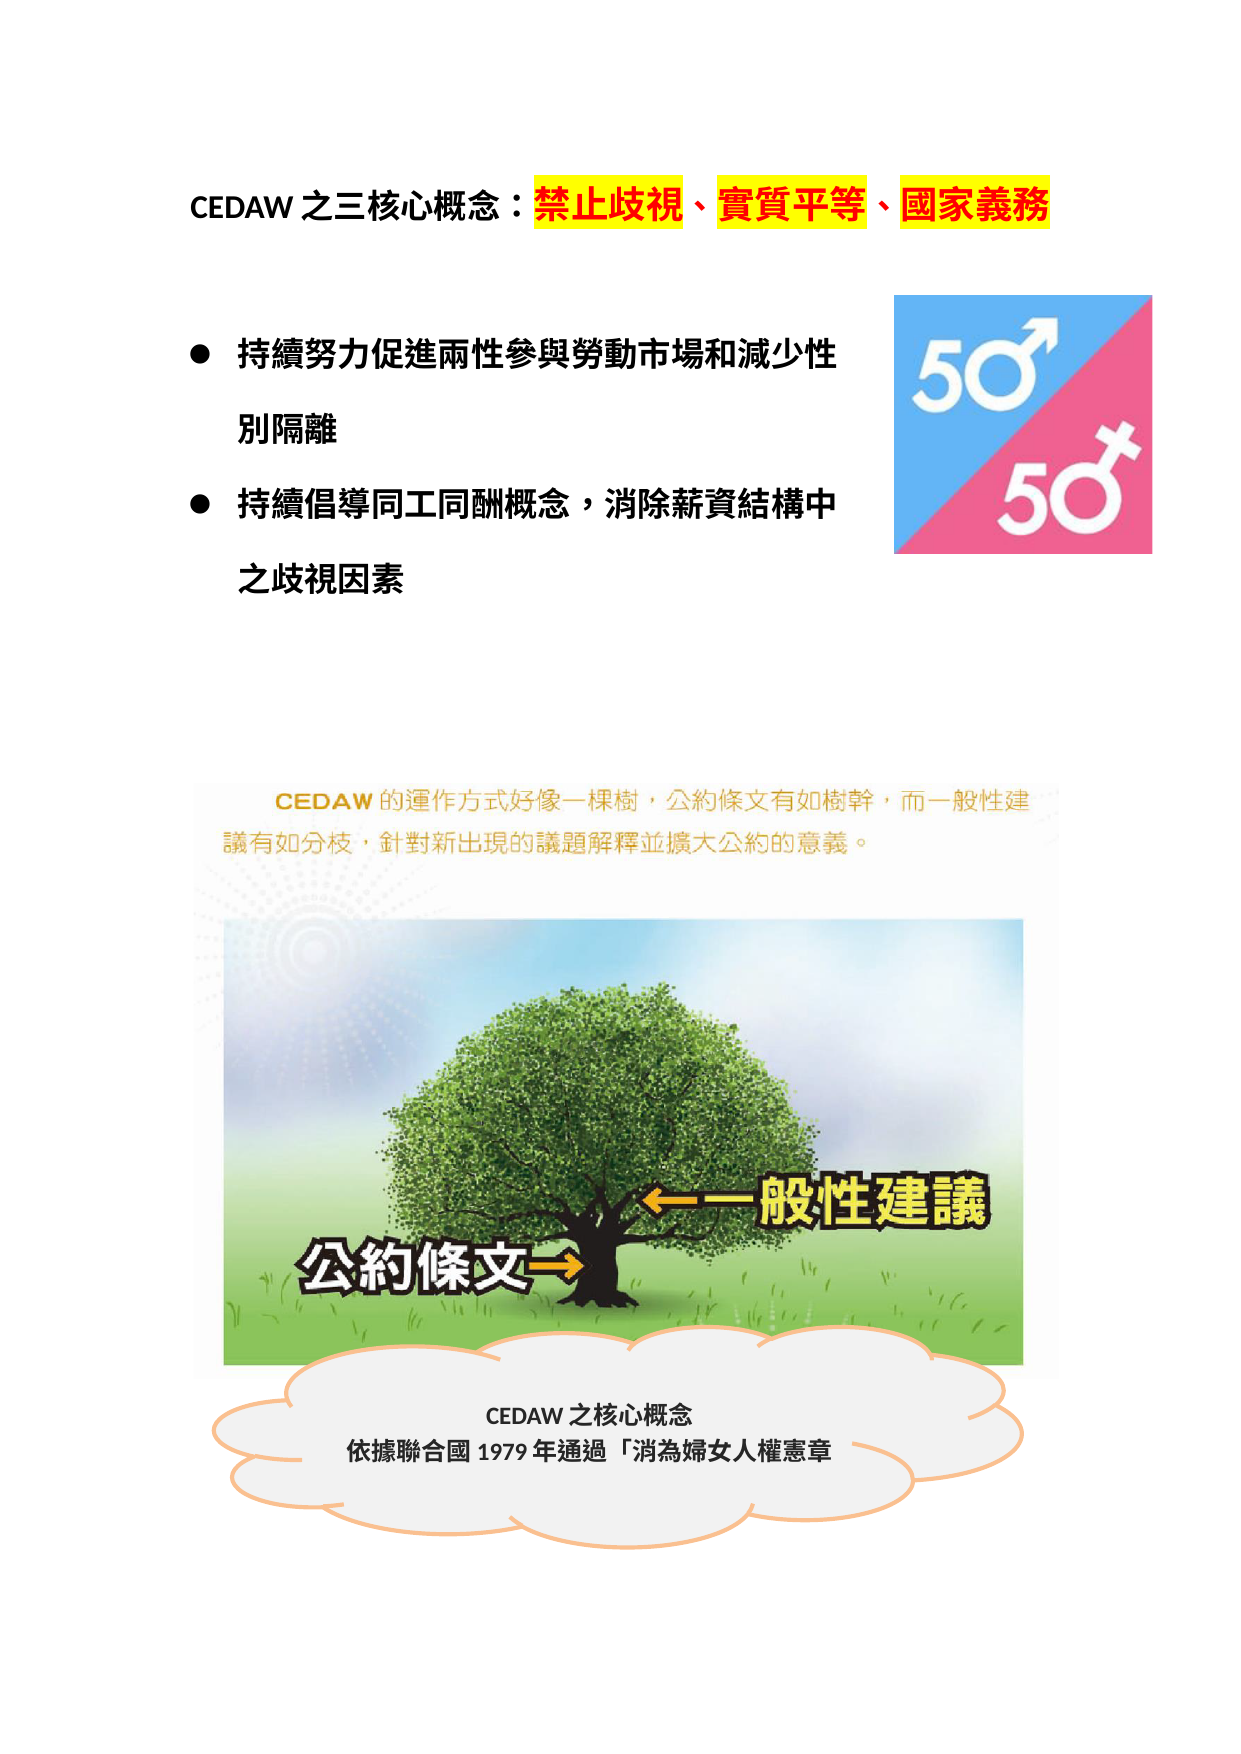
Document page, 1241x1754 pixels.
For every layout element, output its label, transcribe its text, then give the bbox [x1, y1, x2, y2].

text 依據聯合國1979年通過「消為婦女人權憲章 [341, 1431, 838, 1468]
text CEDAW之三核心概念：禁止歧視、實質平等、國家義務 [187, 164, 1053, 239]
list 持續倡導同工同酬概念，消除薪資結構中之歧視因素 [187, 464, 1053, 614]
text CEDAW之核心概念 [341, 1395, 838, 1431]
list 持續努力促進兩性參與勞動市場和減少性別隔離 [187, 314, 894, 464]
